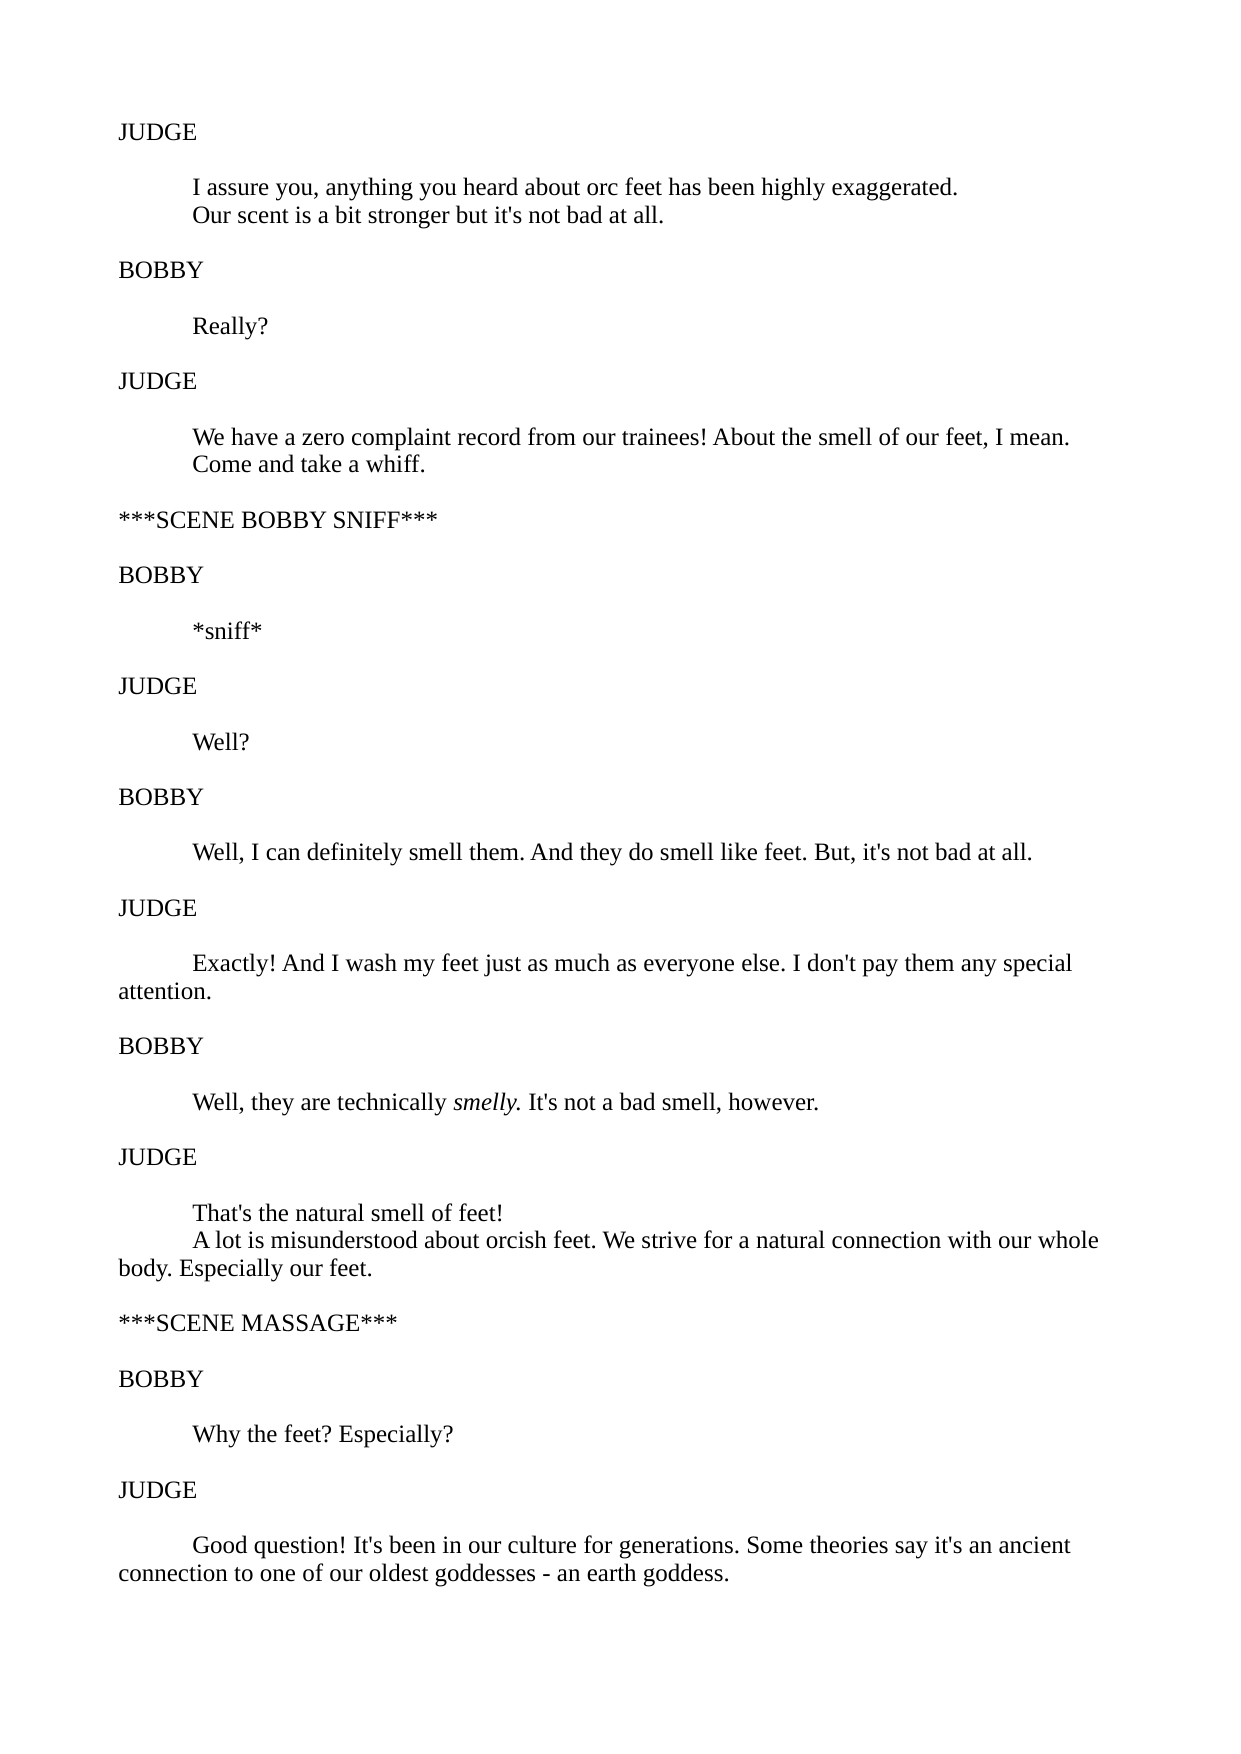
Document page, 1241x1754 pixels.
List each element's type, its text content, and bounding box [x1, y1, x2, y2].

text Good question! It's been in our culture for generations. Some theories say it's an ancient connection to one of our oldest goddesses - an earth goddess. [118, 1531, 1122, 1587]
text JUDGE [118, 1476, 1122, 1503]
text Why the feet? Especially? [118, 1420, 1122, 1448]
text ***SCENE MASSAGE*** [118, 1309, 1122, 1337]
text Well, I can definitely smell them. And they do smell like feet. But, it's not bad at all. [118, 838, 1122, 866]
text A lot is misunderstood about orcish feet. We strive for a natural connection with our whole body. Especially our feet. [118, 1226, 1122, 1282]
text Come and take a whiff. [118, 451, 1122, 478]
text *sniff* [118, 617, 1122, 644]
text That's the natural smell of feet! [118, 1199, 1122, 1226]
text BOBBY [118, 561, 1122, 589]
text Really? [118, 312, 1122, 340]
text BOBBY [118, 257, 1122, 284]
text JUDGE [118, 118, 1122, 146]
text Well, they are technically smelly. It's not a bad smell, however. [118, 1088, 1122, 1116]
text We have a zero complaint record from our trainees! About the smell of our feet, I mean. [118, 423, 1122, 451]
text JUDGE [118, 894, 1122, 922]
text BOBBY [118, 1032, 1122, 1060]
text ***SCENE BOBBY SNIFF*** [118, 506, 1122, 534]
text Exactly! And I wash my feet just as much as everyone else. I don't pay them any special attention. [118, 949, 1122, 1005]
text BOBBY [118, 783, 1122, 811]
text JUDGE [118, 672, 1122, 700]
text JUDGE [118, 367, 1122, 395]
text JUDGE [118, 1143, 1122, 1171]
text BOBBY [118, 1365, 1122, 1393]
text Our scent is a bit stronger but it's not bad at all. [118, 201, 1122, 229]
text I assure you, anything you heard about orc feet has been highly exaggerated. [118, 173, 1122, 201]
text Well? [118, 728, 1122, 755]
